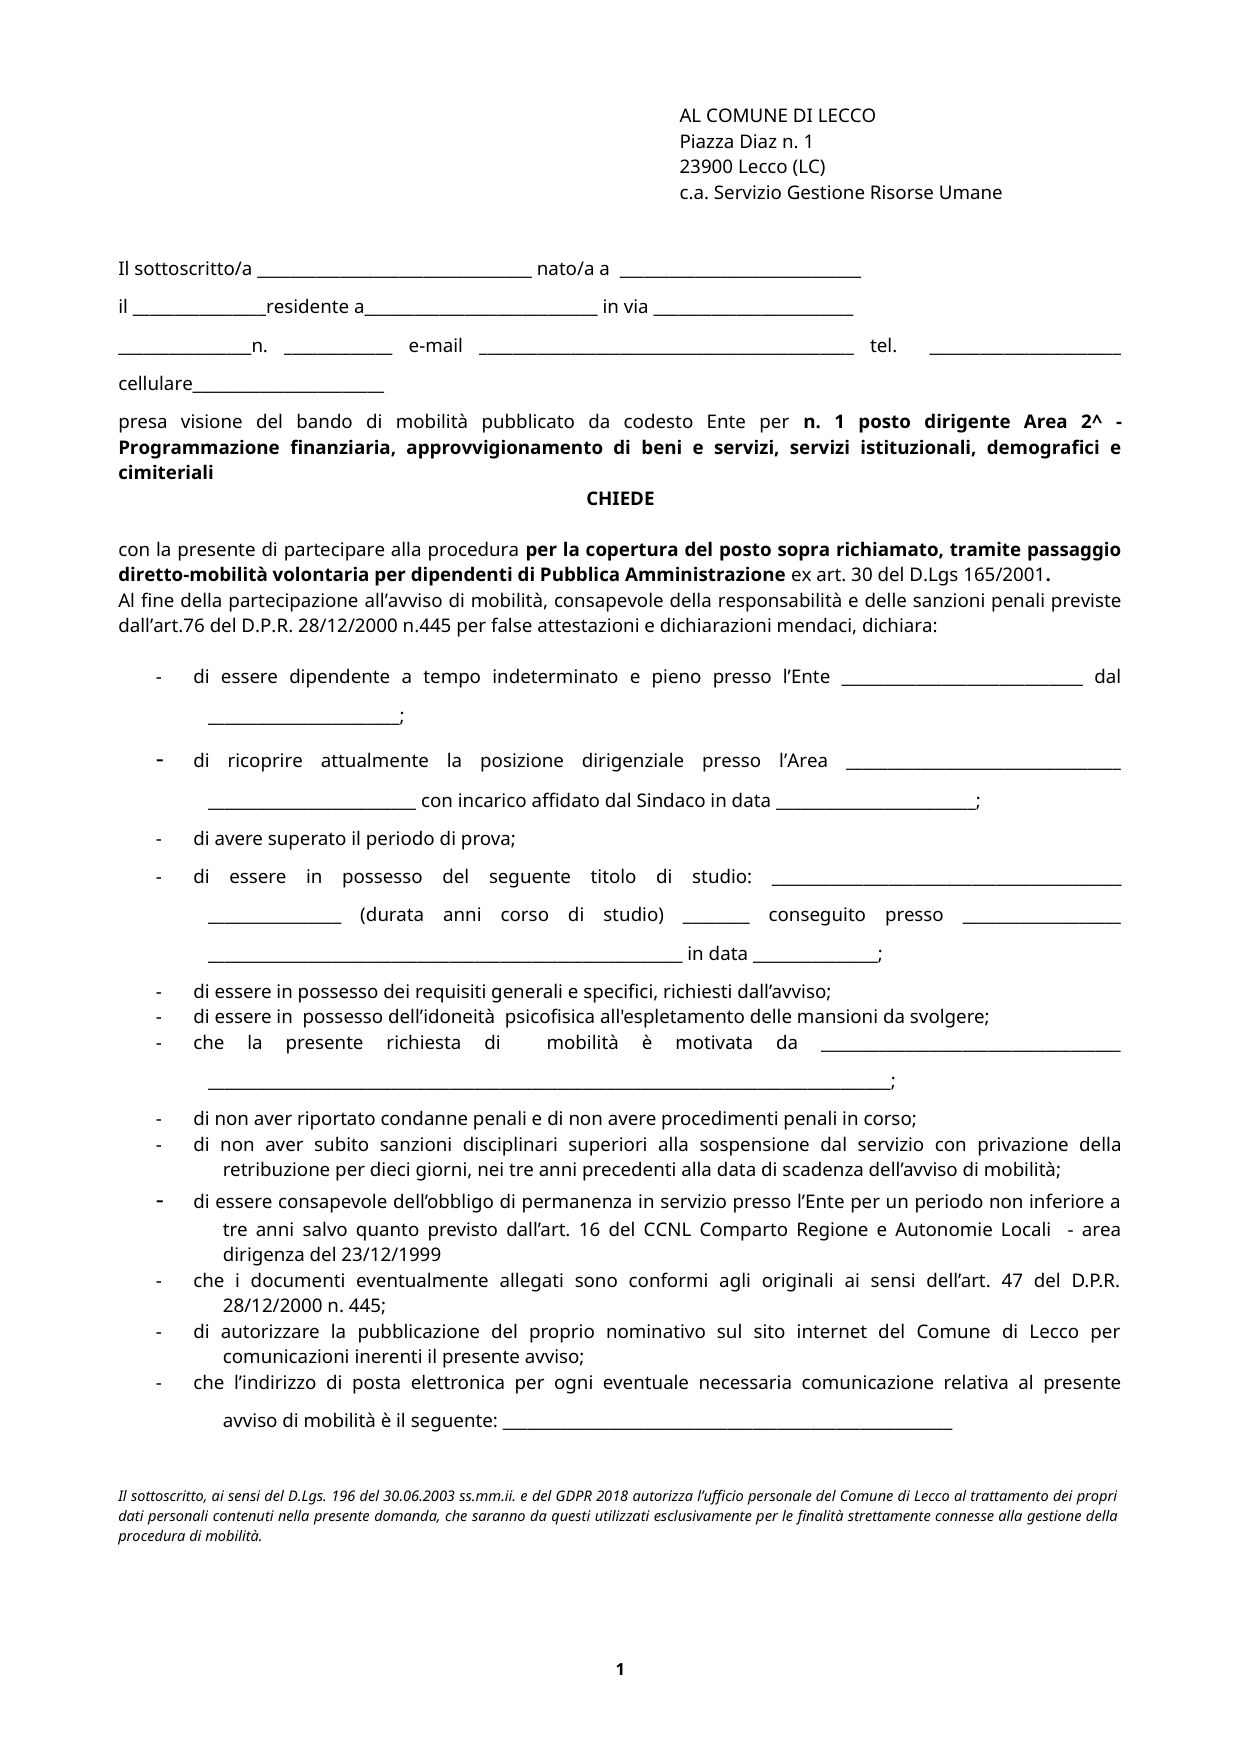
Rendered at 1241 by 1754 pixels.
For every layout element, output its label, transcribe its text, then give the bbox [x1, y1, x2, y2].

list di non aver riportato condanne penali e di non avere procedimenti penali in corso; [156, 1106, 1122, 1131]
text AL COMUNE DI LECCO [606, 102, 1122, 128]
list di avere superato il periodo di prova; [156, 825, 1122, 851]
list di essere in possesso dell’idoneità psicofisica all'espletamento delle mansioni da svolgere; [156, 1004, 1122, 1029]
text ________________n. _____________ e-mail _____________________________________________ tel. _______________________ cellulare_______________________ [118, 332, 1122, 396]
text c.a. Servizio Gestione Risorse Umane [606, 179, 1122, 204]
list di non aver subito sanzioni disciplinari superiori alla sospensione dal servizio con privazione della retribuzione per dieci giorni, nei tre anni precedenti alla data di scadenza dell’avviso di mobilità; [156, 1131, 1122, 1182]
list che i documenti eventualmente allegati sono conformi agli originali ai sensi dell’art. 47 del D.P.R. 28/12/2000 n. 445; [156, 1267, 1122, 1318]
list che la presente richiesta di mobilità è motivata da ____________________________________ __________________________________________________________________________________; [156, 1029, 1122, 1093]
list che l’indirizzo di posta elettronica per ogni eventuale necessaria comunicazione relativa al presente avviso di mobilità è il seguente: ______________________________________________________ [156, 1369, 1122, 1433]
text Al fine della partecipazione all’avviso di mobilità, consapevole della responsabilità e delle sanzioni penali previste dall’art.76 del D.P.R. 28/12/2000 n.445 per false attestazioni e dichiarazioni mendaci, dichiara: [118, 587, 1122, 638]
list di essere in possesso del seguente titolo di studio: __________________________________________ ________________ (durata anni corso di studio) ________ conseguito presso ___________________ _________________________________________________________ in data _______________; [156, 863, 1122, 965]
text Il sottoscritto/a _________________________________ nato/a a _____________________________ [118, 256, 1122, 281]
list di essere dipendente a tempo indeterminato e pieno presso l’Ente _____________________________ dal _______________________; [156, 664, 1122, 727]
text il ________________residente a____________________________ in via ________________________ [118, 294, 1122, 319]
list di ricoprire attualmente la posizione dirigenziale presso l’Area _________________________________ _________________________ con incarico affidato dal Sindaco in data ________________________; [156, 740, 1122, 812]
list di essere consapevole dell’obbligo di permanenza in servizio presso l’Ente per un periodo non inferiore a tre anni salvo quanto previsto dall’art. 16 del CCNL Comparto Regione e Autonomie Locali - area dirigenza del 23/12/1999 [156, 1182, 1122, 1267]
text 23900 Lecco (LC) [606, 153, 1122, 179]
text presa visione del bando di mobilità pubblicato da codesto Ente per n. 1 posto dirigente Area 2^ -Programmazione finanziaria, approvvigionamento di beni e servizi, servizi istituzionali, demografici e cimiteriali [118, 408, 1122, 485]
text Piazza Diaz n. 1 [606, 128, 1122, 153]
list di autorizzare la pubblicazione del proprio nominativo sul sito internet del Comune di Lecco per comunicazioni inerenti il presente avviso; [156, 1318, 1122, 1369]
text CHIEDE [118, 485, 1122, 511]
text con la presente di partecipare alla procedura per la copertura del posto sopra richiamato, tramite passaggio diretto-mobilità volontaria per dipendenti di Pubblica Amministrazione ex art. 30 del D.Lgs 165/2001. [118, 536, 1122, 587]
text Il sottoscritto, ai sensi del D.Lgs. 196 del 30.06.2003 ss.mm.ii. e del GDPR 2018 autorizza l’ufficio personale del Comune di Lecco al trattamento dei propri dati personali contenuti nella presente domanda, che saranno da questi utilizzati esclusivamente per le finalità strettamente connesse alla gestione della procedura di mobilità. [118, 1486, 1122, 1545]
list di essere in possesso dei requisiti generali e specifici, richiesti dall’avviso; [156, 978, 1122, 1004]
